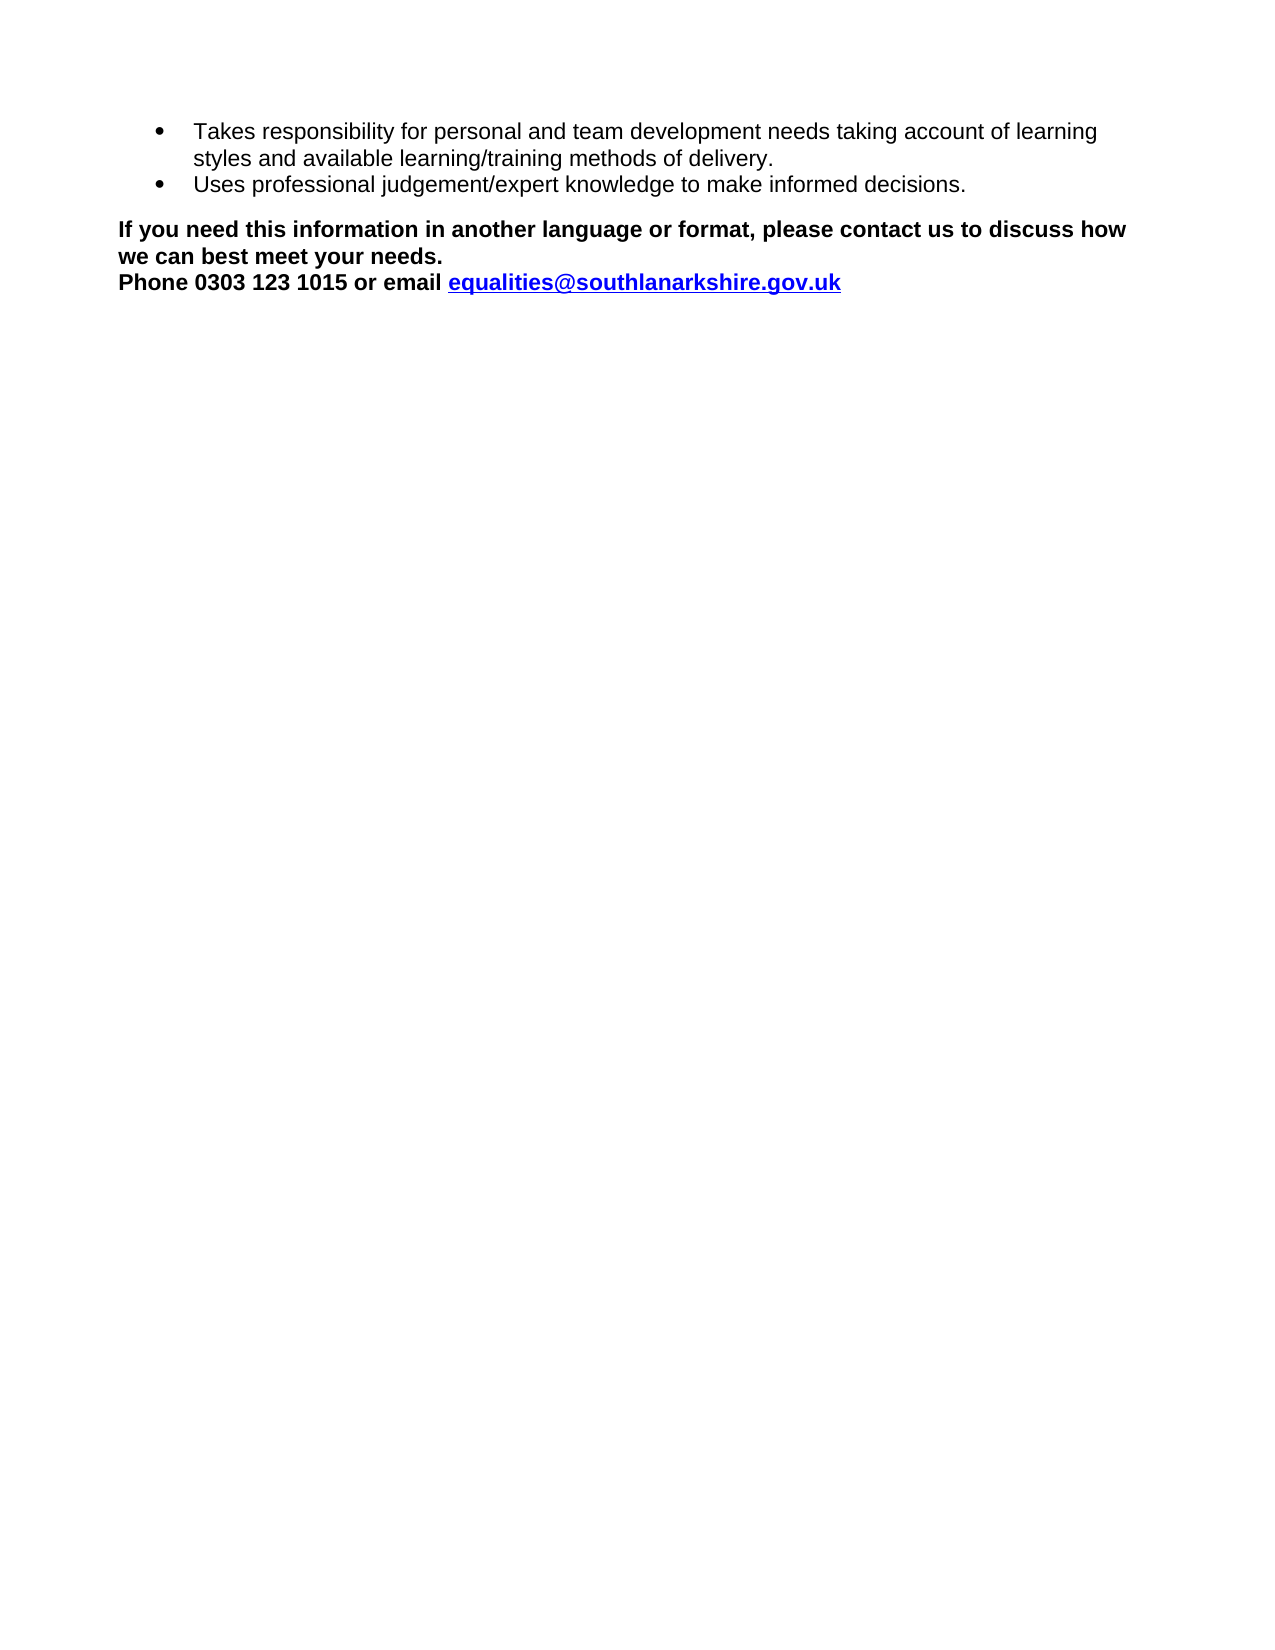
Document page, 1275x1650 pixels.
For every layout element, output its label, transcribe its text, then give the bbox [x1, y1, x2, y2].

text If you need this information in another language or format, please contact us to discuss how we can best meet your needs. [118, 216, 1157, 269]
text Phone 0303 123 1015 or email equalities@southlanarkshire.gov.uk [118, 269, 1157, 295]
list Uses professional judgement/expert knowledge to make informed decisions. [156, 171, 1157, 197]
list Takes responsibility for personal and team development needs taking account of learning styles and available learning/training methods of delivery. [156, 118, 1157, 171]
